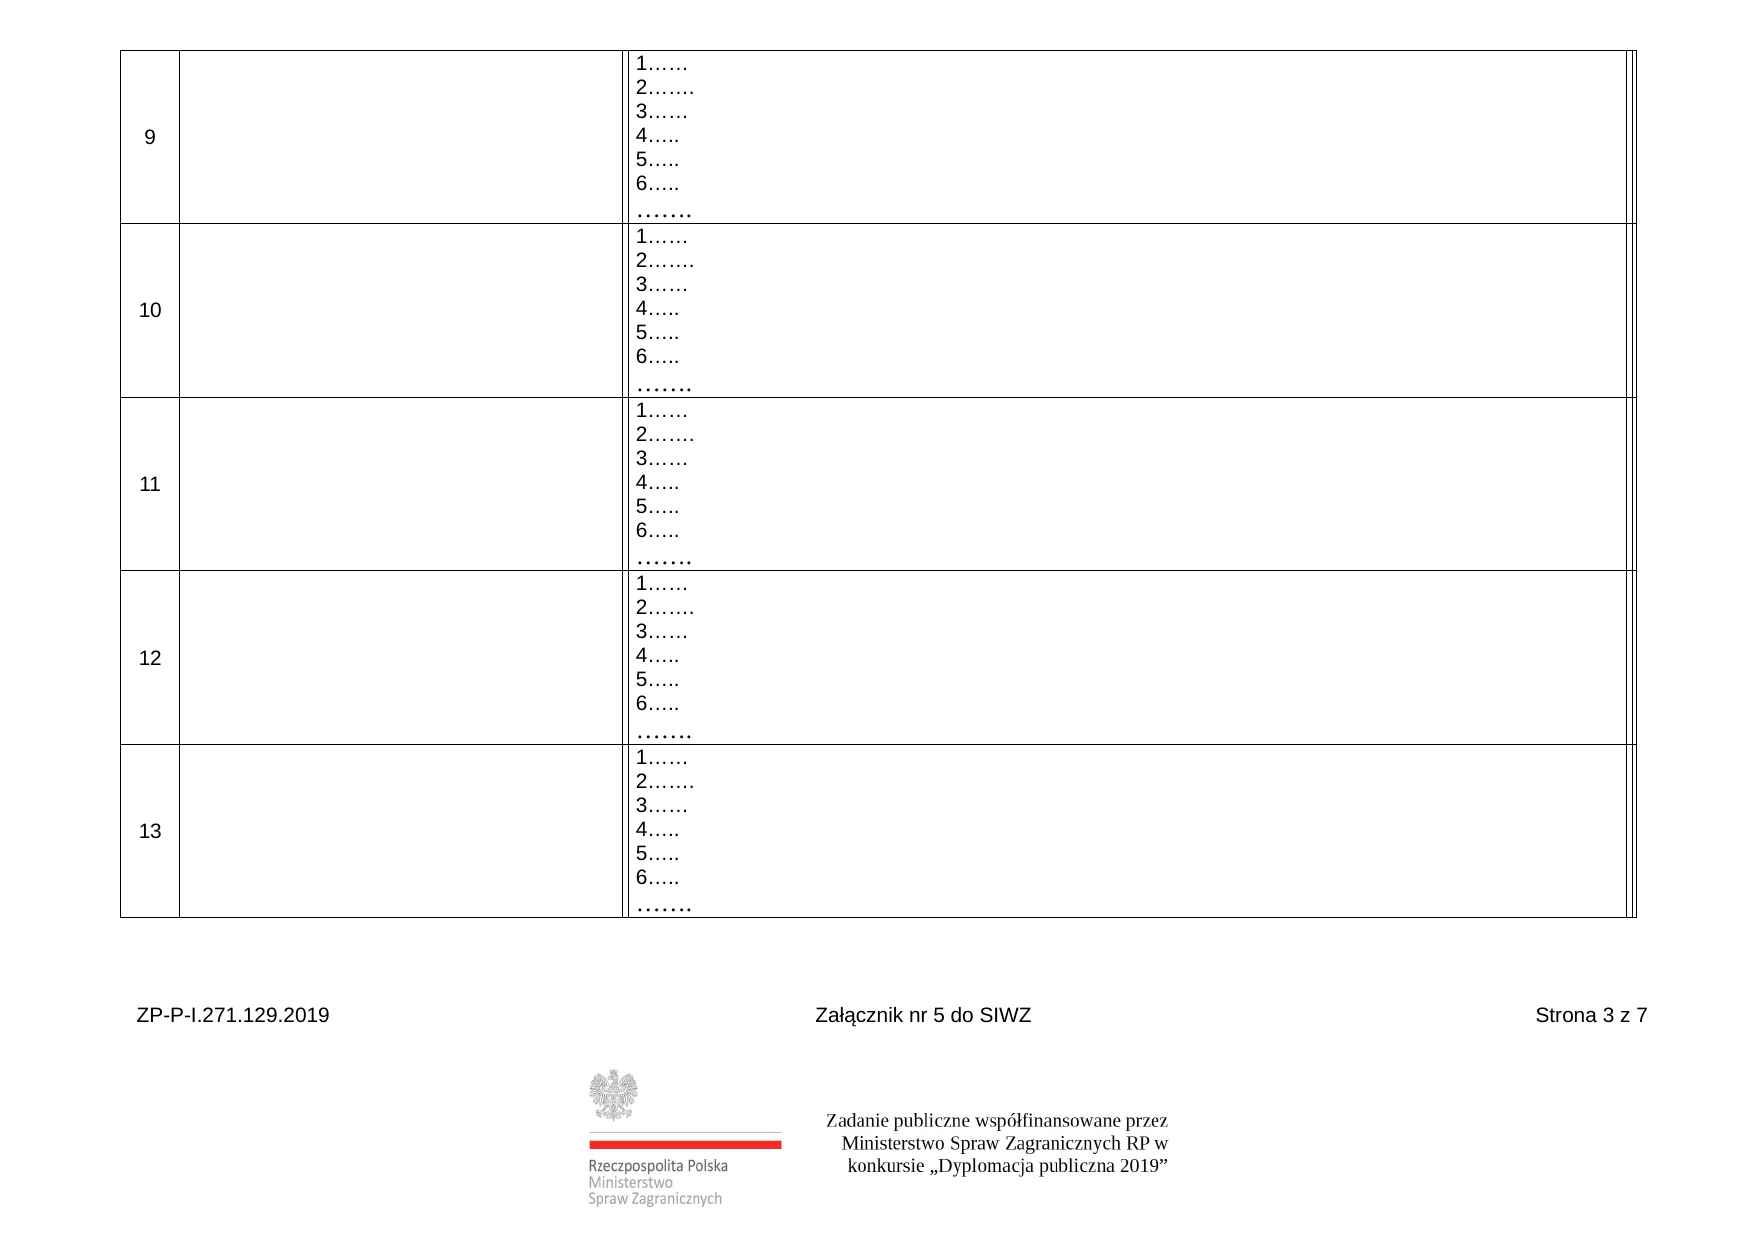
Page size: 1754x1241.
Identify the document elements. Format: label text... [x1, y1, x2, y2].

table_cell [1627, 51, 1632, 223]
table_cell [623, 398, 628, 570]
table_cell 1…… 2……. 3…… 4….. 5….. 6….. ……. [629, 224, 1626, 397]
table_cell [180, 51, 622, 223]
table_cell 10 [121, 224, 179, 397]
table_cell [1627, 398, 1632, 570]
table_cell 12 [121, 571, 179, 744]
table_cell [1627, 745, 1632, 917]
table_cell 13 [121, 745, 179, 917]
table_cell 1…… 2……. 3…… 4….. 5….. 6….. ……. [629, 398, 1626, 570]
table_cell [623, 51, 628, 223]
table_cell [1627, 571, 1632, 744]
table_cell [623, 224, 628, 397]
table_cell 9 [121, 51, 179, 223]
table_cell 1…… 2……. 3…… 4….. 5….. 6….. ……. [629, 51, 1626, 223]
table_cell 1…… 2……. 3…… 4….. 5….. 6….. ……. [629, 745, 1626, 917]
table_cell [180, 745, 622, 917]
table_cell [180, 224, 622, 397]
table_cell [623, 571, 628, 744]
table_cell 11 [121, 398, 179, 570]
picture [567, 1063, 1187, 1223]
table_cell [1627, 224, 1632, 397]
table_cell [623, 745, 628, 917]
table_cell [180, 571, 622, 744]
table_cell 1…… 2……. 3…… 4….. 5….. 6….. ……. [629, 571, 1626, 744]
table_cell [180, 398, 622, 570]
